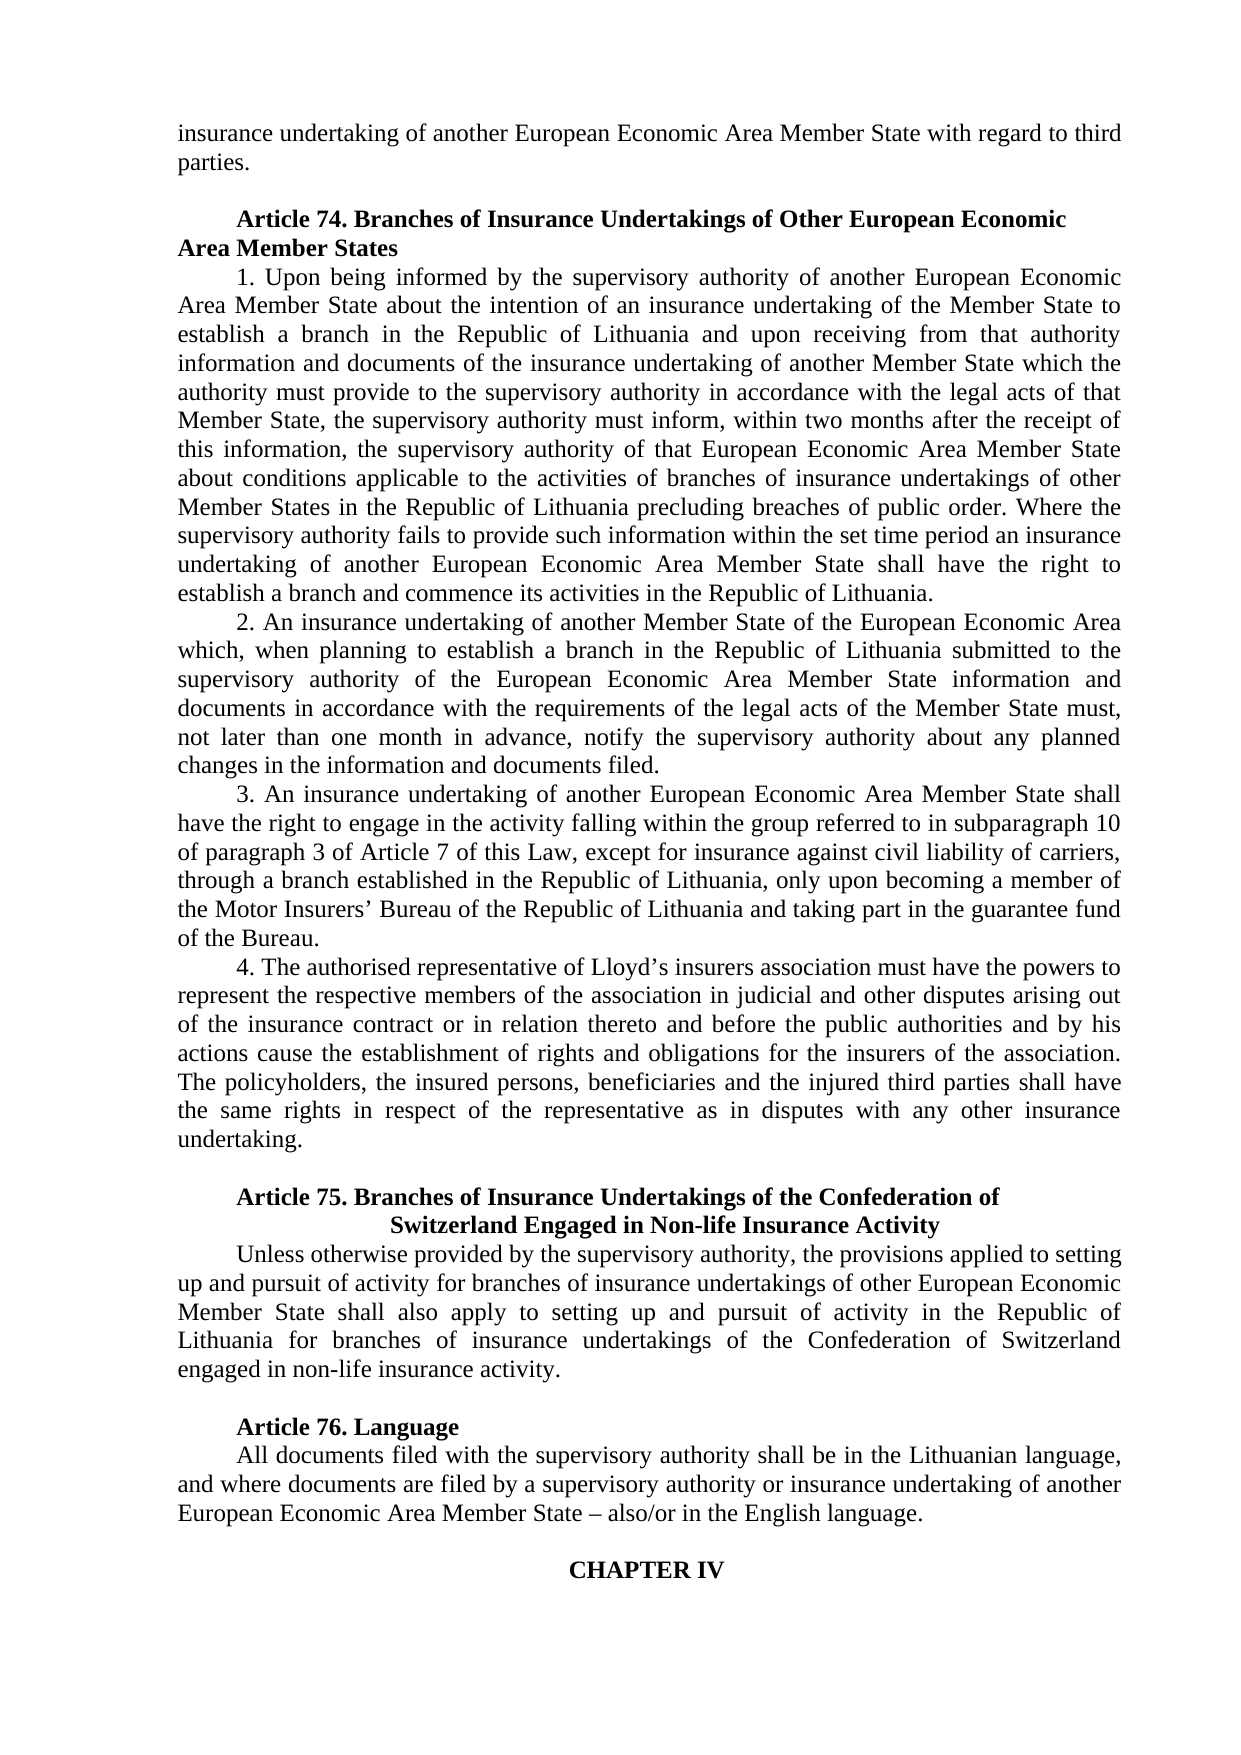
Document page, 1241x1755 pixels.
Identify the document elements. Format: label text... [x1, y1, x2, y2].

text 4. The authorised representative of Lloyd’s insurers association must have the powers to represent the respective members of the association in judicial and other disputes arising out of the insurance contract or in relation thereto and before the public authorities and by his actions cause the establishment of rights and obligations for the insurers of the association. The policyholders, the insured persons, beneficiaries and the injured third parties shall have the same rights in respect of the representative as in disputes with any other insurance undertaking. [177, 952, 1122, 1153]
text 1. Upon being informed by the supervisory authority of another European Economic Area Member State about the intention of an insurance undertaking of the Member State to establish a branch in the Republic of Lithuania and upon receiving from that authority information and documents of the insurance undertaking of another Member State which the authority must provide to the supervisory authority in accordance with the legal acts of that Member State, the supervisory authority must inform, within two months after the receipt of this information, the supervisory authority of that European Economic Area Member State about conditions applicable to the activities of branches of insurance undertakings of other Member States in the Republic of Lithuania precluding breaches of public order. Where the supervisory authority fails to provide such information within the set time period an insurance undertaking of another European Economic Area Member State shall have the right to establish a branch and commence its activities in the Republic of Lithuania. [177, 262, 1122, 607]
text Article 74. Branches of Insurance Undertakings of Other European Economic Area Member States [177, 204, 1122, 262]
text Article 75. Branches of Insurance Undertakings of the Confederation of Switzerland Engaged in Non-life Insurance Activity [236, 1182, 1122, 1239]
text CHAPTER IV [177, 1556, 1122, 1584]
text 2. An insurance undertaking of another Member State of the European Economic Area which, when planning to establish a branch in the Republic of Lithuania submitted to the supervisory authority of the European Economic Area Member State information and documents in accordance with the requirements of the legal acts of the Member State must, not later than one month in advance, notify the supervisory authority about any planned changes in the information and documents filed. [177, 607, 1122, 779]
text Unless otherwise provided by the supervisory authority, the provisions applied to setting up and pursuit of activity for branches of insurance undertakings of other European Economic Member State shall also apply to setting up and pursuit of activity in the Republic of Lithuania for branches of insurance undertakings of the Confederation of Switzerland engaged in non-life insurance activity. [177, 1239, 1122, 1383]
text Article 76. Language [177, 1412, 1122, 1441]
text 3. An insurance undertaking of another European Economic Area Member State shall have the right to engage in the activity falling within the group referred to in subparagraph 10 of paragraph 3 of Article 7 of this Law, except for insurance against civil liability of carriers, through a branch established in the Republic of Lithuania, only upon becoming a member of the Motor Insurers’ Bureau of the Republic of Lithuania and taking part in the guarantee fund of the Bureau. [177, 779, 1122, 952]
text insurance undertaking of another European Economic Area Member State with regard to third parties. [177, 118, 1122, 176]
text All documents filed with the supervisory authority shall be in the Lithuanian language, and where documents are filed by a supervisory authority or insurance undertaking of another European Economic Area Member State – also/or in the English language. [177, 1441, 1122, 1527]
